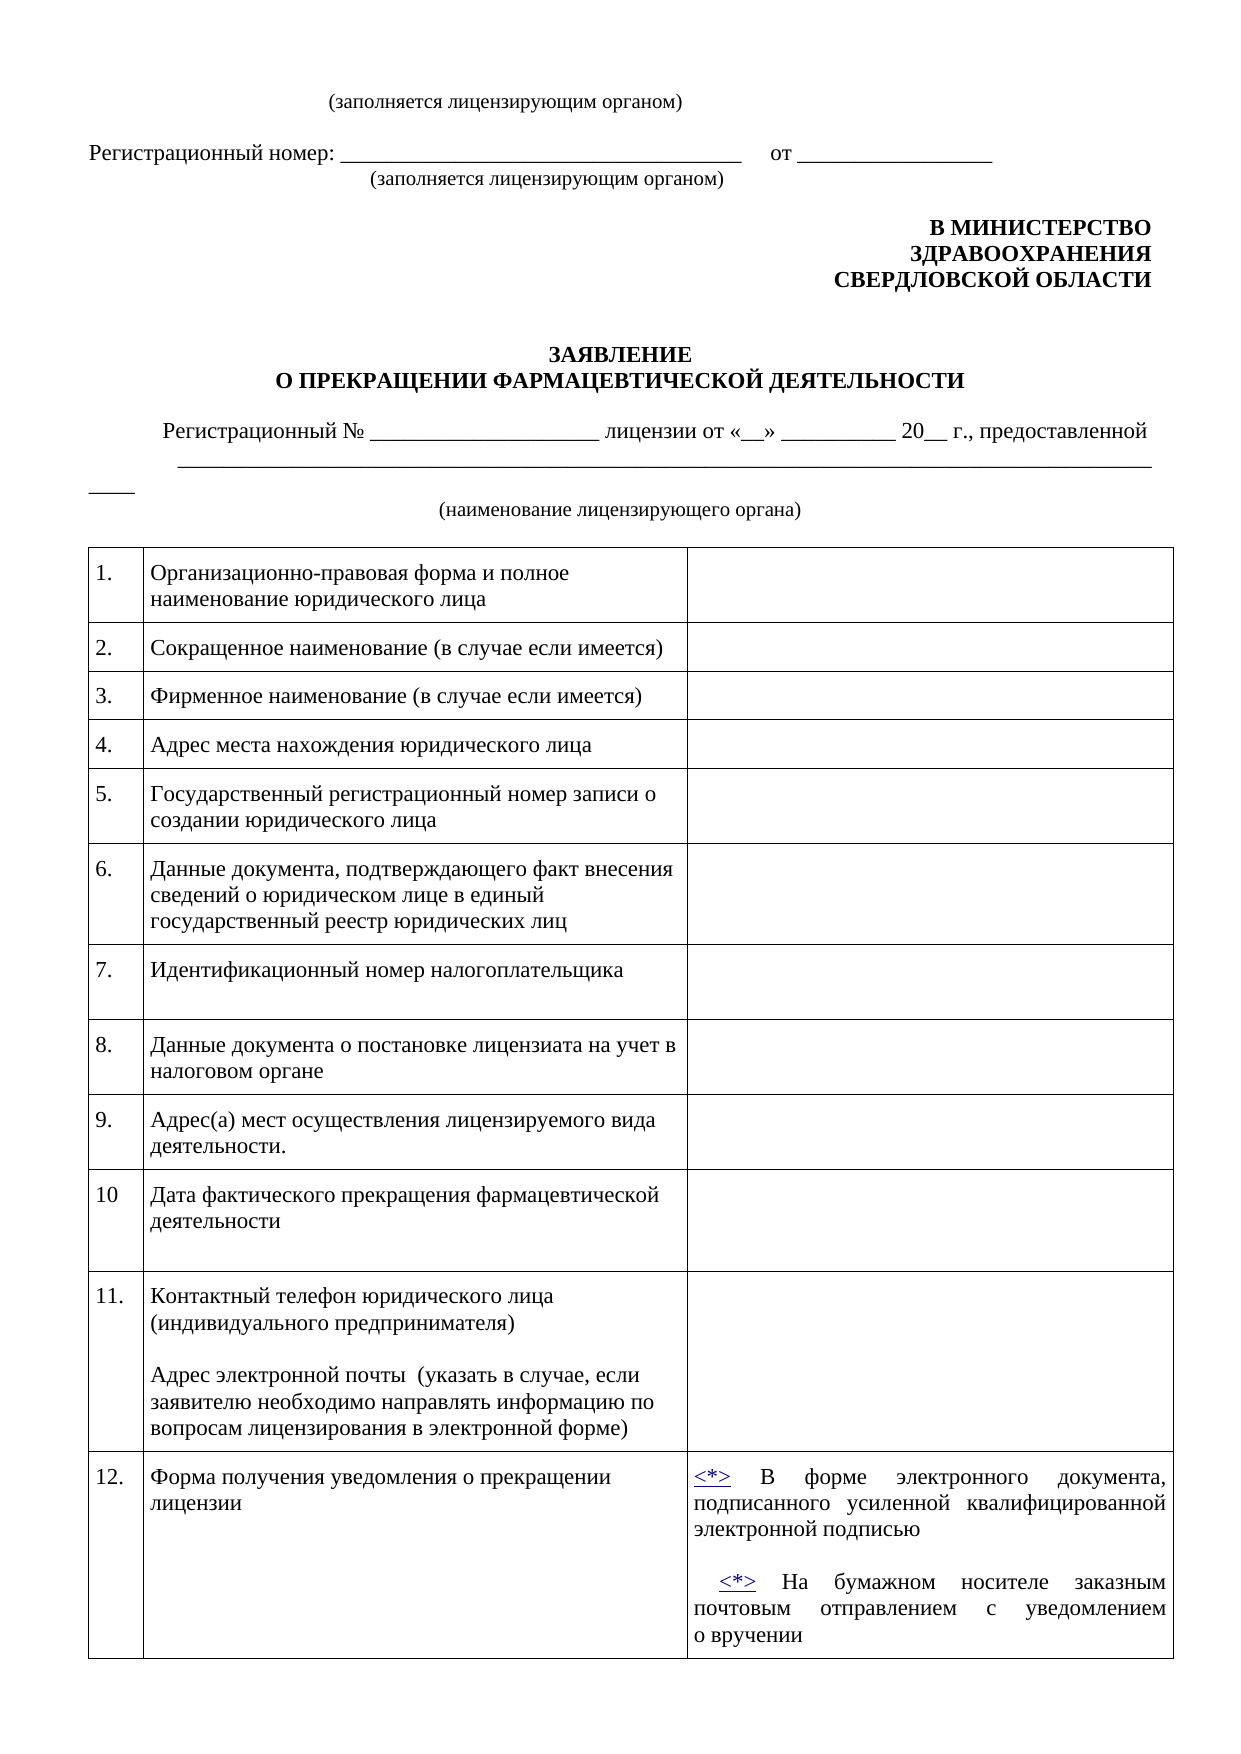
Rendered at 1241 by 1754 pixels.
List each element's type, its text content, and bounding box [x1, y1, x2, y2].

table_header Организационно-правовая форма и полное наименование юридического лица [144, 548, 687, 622]
table_cell Фирменное наименование (в случае если имеется) [144, 672, 687, 719]
table_cell [688, 945, 1173, 1019]
text _________________________________________________________________________________________ [89, 444, 1151, 497]
table_cell [688, 623, 1173, 671]
table_cell 8. [89, 1020, 143, 1094]
table_cell [688, 844, 1173, 944]
table_cell [688, 1170, 1173, 1271]
text (наименование лицензирующего органа) [89, 497, 1151, 521]
table_cell Данные документа о постановке лицензиата на учет в налоговом органе [144, 1020, 687, 1094]
table_cell 11. [89, 1272, 143, 1451]
text О ПРЕКРАЩЕНИИ ФАРМАЦЕВТИЧЕСКОЙ ДЕЯТЕЛЬНОСТИ [89, 367, 1151, 393]
table_cell 12. [89, 1452, 143, 1658]
text Регистрационный номер: ___________________________________ от _________________ [89, 139, 1151, 165]
table_cell 3. [89, 672, 143, 719]
table_cell 7. [89, 945, 143, 1019]
table_cell Государственный регистрационный номер записи о создании юридического лица [144, 769, 687, 843]
table_cell [688, 1020, 1173, 1094]
table_cell 2. [89, 623, 143, 671]
text Регистрационный № ____________________ лицензии от «__» __________ 20__ г., предоставленной [89, 417, 1151, 444]
table_cell Форма получения уведомления о прекращении лицензии [144, 1452, 687, 1658]
table_cell [688, 720, 1173, 768]
table_cell Контактный телефон юридического лица (индивидуального предпринимателя) Адрес электронной почты (указать в случае, если заявителю необходимо направлять информацию по вопросам лицензирования в электронной форме) [144, 1272, 687, 1451]
table_cell [688, 672, 1173, 719]
text В МИНИСТЕРСТВО [89, 213, 1151, 240]
table_cell Данные документа, подтверждающего факт внесения сведений о юридическом лице в единый государственный реестр юридических лиц [144, 844, 687, 944]
table_cell 10 [89, 1170, 143, 1271]
text (заполняется лицензирующим органом) [89, 89, 1151, 113]
table_cell 4. [89, 720, 143, 768]
table_header 1. [89, 548, 143, 622]
table_cell [688, 769, 1173, 843]
table_cell 5. [89, 769, 143, 843]
table_cell Идентификационный номер налогоплательщика [144, 945, 687, 1019]
text СВЕРДЛОВСКОЙ ОБЛАСТИ [89, 266, 1151, 293]
text (заполняется лицензирующим органом) [89, 165, 1151, 189]
text ЗАЯВЛЕНИЕ [89, 341, 1151, 367]
table_cell 9. [89, 1095, 143, 1169]
text ЗДРАВООХРАНЕНИЯ [89, 240, 1151, 266]
table_cell <*> В форме электронного документа, подписанного усиленной квалифицированной электронной подписью <*> На бумажном носителе заказным почтовым отправлением с уведомлением о вручении [688, 1452, 1173, 1658]
table_header [688, 548, 1173, 622]
table_cell [688, 1272, 1173, 1451]
table_cell [688, 1095, 1173, 1169]
table_cell Сокращенное наименование (в случае если имеется) [144, 623, 687, 671]
table_cell Дата фактического прекращения фармацевтической деятельности [144, 1170, 687, 1271]
table_cell 6. [89, 844, 143, 944]
table_cell Адрес(а) мест осуществления лицензируемого вида деятельности. [144, 1095, 687, 1169]
table_cell Адрес места нахождения юридического лица [144, 720, 687, 768]
